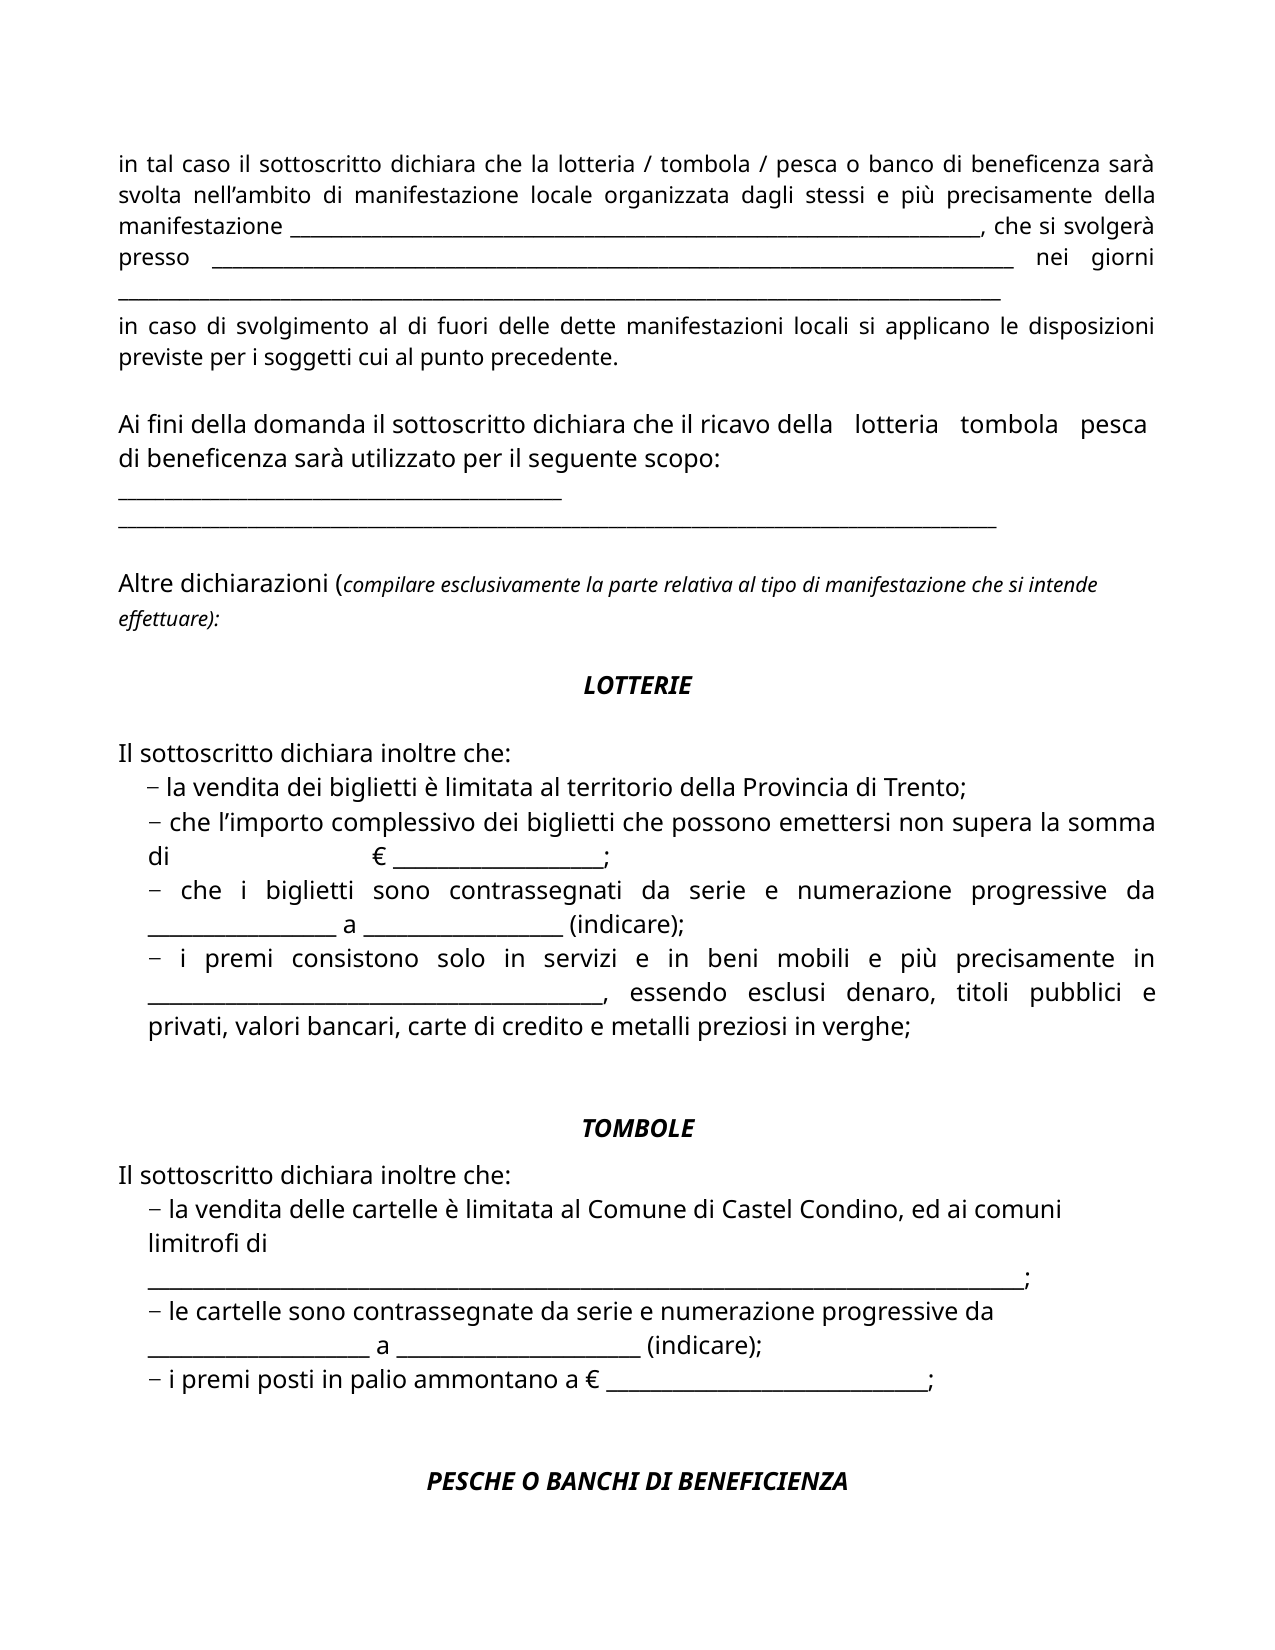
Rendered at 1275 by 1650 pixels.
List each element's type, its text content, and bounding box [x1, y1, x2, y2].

text − la vendita delle cartelle è limitata al Comune di Castel Condino, ed ai comuni limitrofi di _______________________________________________________________________________; [148, 1191, 1157, 1293]
text in tal caso il sottoscritto dichiara che la lotteria / tombola / pesca o banco di beneficenza sarà svolta nell’ambito di manifestazione locale organizzata dagli stessi e più precisamente della manifestazione ____________________________________________________________________, che si svolgerà presso _______________________________________________________________________________ nei giorni _______________________________________________________________________________________ [118, 148, 1157, 304]
text − i premi consistono solo in servizi e in beni mobili e più precisamente in _________________________________________, essendo esclusi denaro, titoli pubblici e privati, valori bancari, carte di credito e metalli preziosi in verghe; [148, 940, 1157, 1043]
text in caso di svolgimento al di fuori delle dette manifestazioni locali si applicano le disposizioni previste per i soggetti cui al punto precedente. [118, 310, 1157, 373]
text − la vendita dei biglietti è limitata al territorio della Provincia di Trento; [146, 770, 1157, 804]
text − che l’importo complessivo dei biglietti che possono emettersi non supera la somma di € ___________________; [148, 804, 1157, 872]
text LOTTERIE [118, 668, 1157, 702]
text Altre dichiarazioni (compilare esclusivamente la parte relativa al tipo di manifestazione che si intende effettuare): [118, 566, 1157, 634]
text Ai fini della domanda il sottoscritto dichiara che il ricavo della lotteria tombola pesca di beneficenza sarà utilizzato per il seguente scopo: ________________________________________________ _______________________________________________________________________________________________ [118, 407, 1157, 532]
text Il sottoscritto dichiara inoltre che: [118, 736, 1157, 770]
text TOMBOLE [118, 1111, 1157, 1145]
text − i premi posti in palio ammontano a € _____________________________; [148, 1362, 1157, 1396]
text Il sottoscritto dichiara inoltre che: [118, 1157, 1157, 1191]
text − che i biglietti sono contrassegnati da serie e numerazione progressive da _________________ a __________________ (indicare); [148, 872, 1157, 940]
text − le cartelle sono contrassegnate da serie e numerazione progressive da ____________________ a ______________________ (indicare); [148, 1293, 1157, 1362]
text PESCHE O BANCHI DI BENEFICIENZA [118, 1464, 1157, 1498]
